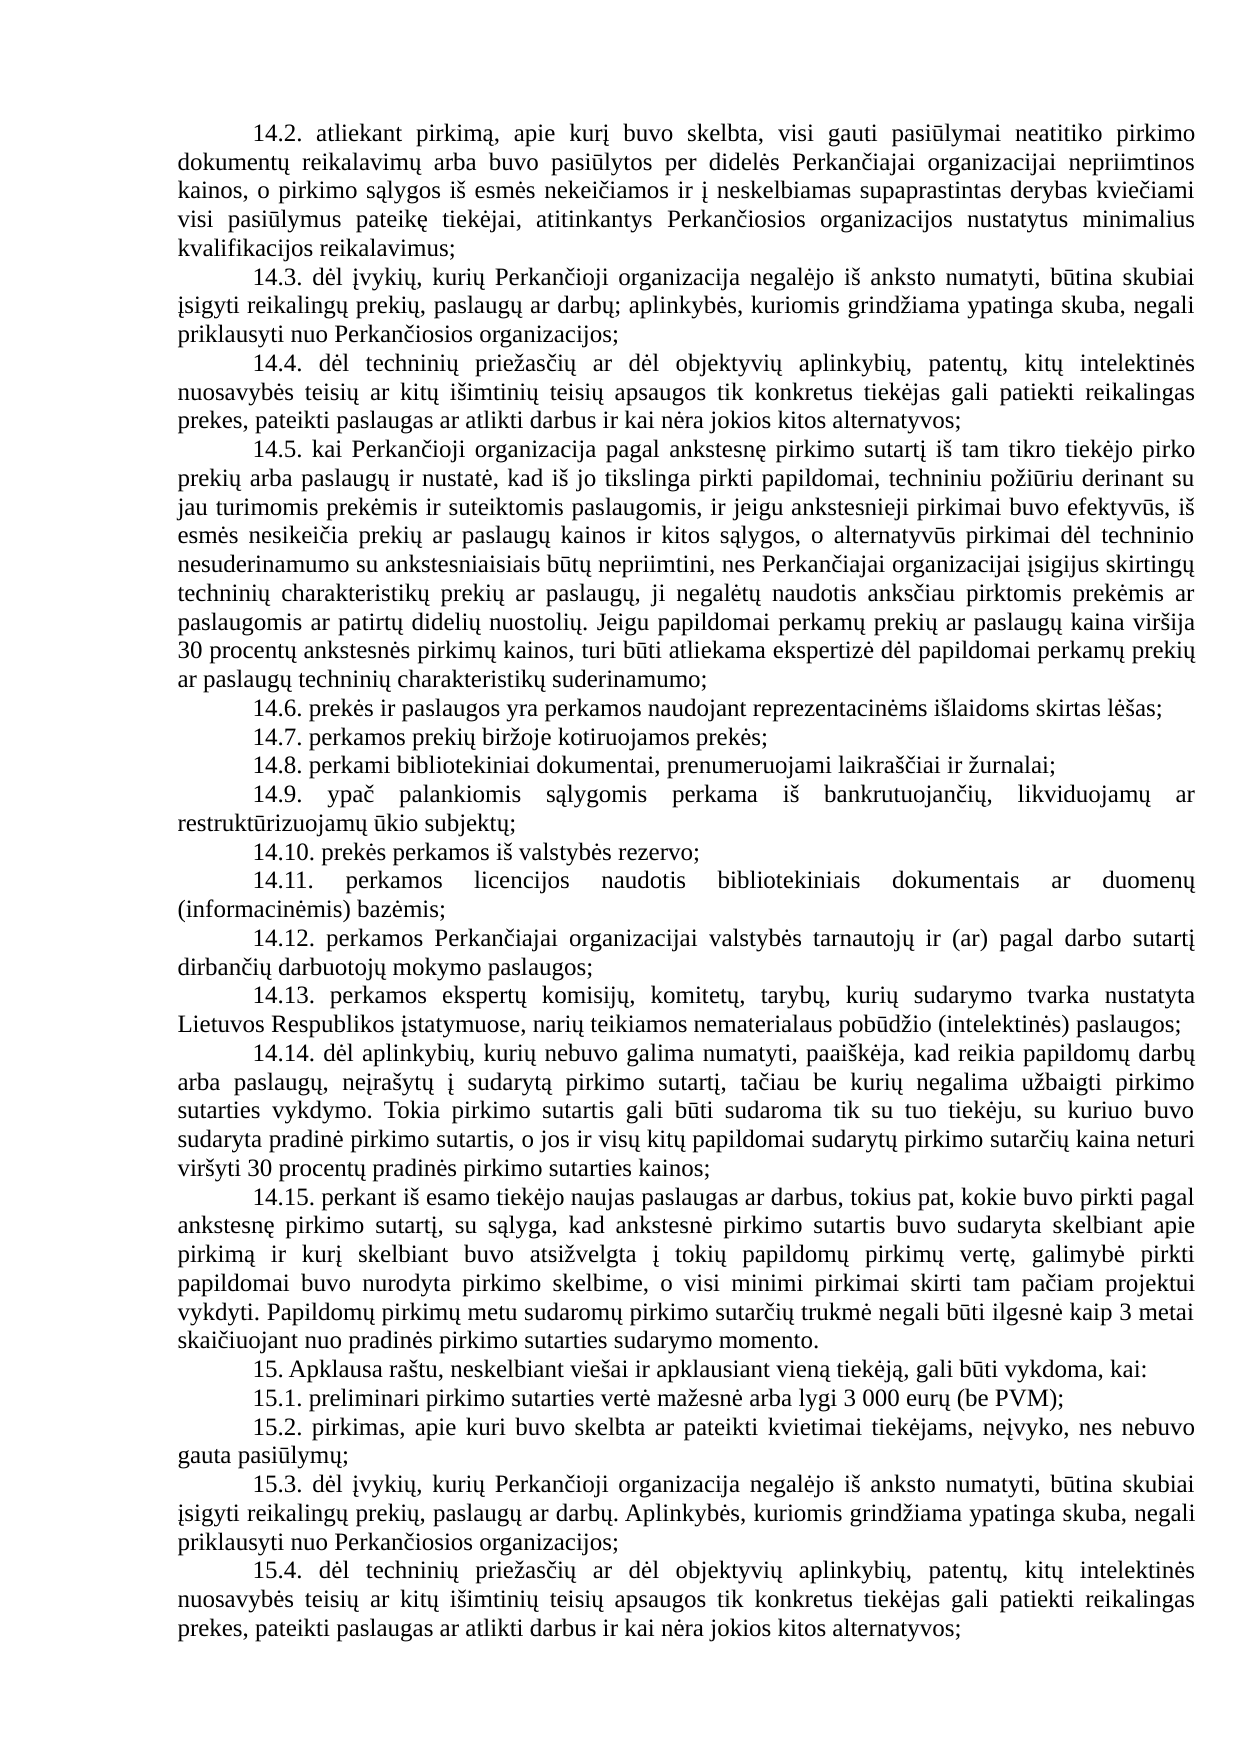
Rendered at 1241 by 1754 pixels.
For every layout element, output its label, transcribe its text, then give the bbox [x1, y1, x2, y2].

text 14.6. prekės ir paslaugos yra perkamos naudojant reprezentacinėms išlaidoms skirtas lėšas; [177, 693, 1196, 722]
text 14.15. perkant iš esamo tiekėjo naujas paslaugas ar darbus, tokius pat, kokie buvo pirkti pagal ankstesnę pirkimo sutartį, su sąlyga, kad ankstesnė pirkimo sutartis buvo sudaryta skelbiant apie pirkimą ir kurį skelbiant buvo atsižvelgta į tokių papildomų pirkimų vertę, galimybė pirkti papildomai buvo nurodyta pirkimo skelbime, o visi minimi pirkimai skirti tam pačiam projektui vykdyti. Papildomų pirkimų metu sudaromų pirkimo sutarčių trukmė negali būti ilgesnė kaip 3 metai skaičiuojant nuo pradinės pirkimo sutarties sudarymo momento. [177, 1182, 1196, 1354]
text 14.2. atliekant pirkimą, apie kurį buvo skelbta, visi gauti pasiūlymai neatitiko pirkimo dokumentų reikalavimų arba buvo pasiūlytos per didelės Perkančiajai organizacijai nepriimtinos kainos, o pirkimo sąlygos iš esmės nekeičiamos ir į neskelbiamas supaprastintas derybas kviečiami visi pasiūlymus pateikę tiekėjai, atitinkantys Perkančiosios organizacijos nustatytus minimalius kvalifikacijos reikalavimus; [177, 118, 1196, 262]
text 15.2. pirkimas, apie kuri buvo skelbta ar pateikti kvietimai tiekėjams, neįvyko, nes nebuvo gauta pasiūlymų; [177, 1412, 1196, 1469]
text 14.3. dėl įvykių, kurių Perkančioji organizacija negalėjo iš anksto numatyti, būtina skubiai įsigyti reikalingų prekių, paslaugų ar darbų; aplinkybės, kuriomis grindžiama ypatinga skuba, negali priklausyti nuo Perkančiosios organizacijos; [177, 262, 1196, 348]
text 14.9. ypač palankiomis sąlygomis perkama iš bankrutuojančių, likviduojamų ar restruktūrizuojamų ūkio subjektų; [177, 779, 1196, 837]
text 14.4. dėl techninių priežasčių ar dėl objektyvių aplinkybių, patentų, kitų intelektinės nuosavybės teisių ar kitų išimtinių teisių apsaugos tik konkretus tiekėjas gali patiekti reikalingas prekes, pateikti paslaugas ar atlikti darbus ir kai nėra jokios kitos alternatyvos; [177, 348, 1196, 434]
text 14.7. perkamos prekių biržoje kotiruojamos prekės; [177, 722, 1196, 751]
text 14.14. dėl aplinkybių, kurių nebuvo galima numatyti, paaiškėja, kad reikia papildomų darbų arba paslaugų, neįrašytų į sudarytą pirkimo sutartį, tačiau be kurių negalima užbaigti pirkimo sutarties vykdymo. Tokia pirkimo sutartis gali būti sudaroma tik su tuo tiekėju, su kuriuo buvo sudaryta pradinė pirkimo sutartis, o jos ir visų kitų papildomai sudarytų pirkimo sutarčių kaina neturi viršyti 30 procentų pradinės pirkimo sutarties kainos; [177, 1038, 1196, 1182]
text 15.4. dėl techninių priežasčių ar dėl objektyvių aplinkybių, patentų, kitų intelektinės nuosavybės teisių ar kitų išimtinių teisių apsaugos tik konkretus tiekėjas gali patiekti reikalingas prekes, pateikti paslaugas ar atlikti darbus ir kai nėra jokios kitos alternatyvos; [177, 1556, 1196, 1642]
text 14.12. perkamos Perkančiajai organizacijai valstybės tarnautojų ir (ar) pagal darbo sutartį dirbančių darbuotojų mokymo paslaugos; [177, 923, 1196, 981]
text 14.10. prekės perkamos iš valstybės rezervo; [177, 837, 1196, 866]
text 14.5. kai Perkančioji organizacija pagal ankstesnę pirkimo sutartį iš tam tikro tiekėjo pirko prekių arba paslaugų ir nustatė, kad iš jo tikslinga pirkti papildomai, techniniu požiūriu derinant su jau turimomis prekėmis ir suteiktomis paslaugomis, ir jeigu ankstesnieji pirkimai buvo efektyvūs, iš esmės nesikeičia prekių ar paslaugų kainos ir kitos sąlygos, o alternatyvūs pirkimai dėl techninio nesuderinamumo su ankstesniaisiais būtų nepriimtini, nes Perkančiajai organizacijai įsigijus skirtingų techninių charakteristikų prekių ar paslaugų, ji negalėtų naudotis anksčiau pirktomis prekėmis ar paslaugomis ar patirtų didelių nuostolių. Jeigu papildomai perkamų prekių ar paslaugų kaina viršija 30 procentų ankstesnės pirkimų kainos, turi būti atliekama ekspertizė dėl papildomai perkamų prekių ar paslaugų techninių charakteristikų suderinamumo; [177, 434, 1196, 693]
text 14.8. perkami bibliotekiniai dokumentai, prenumeruojami laikraščiai ir žurnalai; [177, 751, 1196, 779]
text 14.11. perkamos licencijos naudotis bibliotekiniais dokumentais ar duomenų (informacinėmis) bazėmis; [177, 866, 1196, 923]
text 15. Apklausa raštu, neskelbiant viešai ir apklausiant vieną tiekėją, gali būti vykdoma, kai: [177, 1354, 1196, 1383]
text 15.3. dėl įvykių, kurių Perkančioji organizacija negalėjo iš anksto numatyti, būtina skubiai įsigyti reikalingų prekių, paslaugų ar darbų. Aplinkybės, kuriomis grindžiama ypatinga skuba, negali priklausyti nuo Perkančiosios organizacijos; [177, 1469, 1196, 1556]
text 14.13. perkamos ekspertų komisijų, komitetų, tarybų, kurių sudarymo tvarka nustatyta Lietuvos Respublikos įstatymuose, narių teikiamos nematerialaus pobūdžio (intelektinės) paslaugos; [177, 981, 1196, 1038]
text 15.1. preliminari pirkimo sutarties vertė mažesnė arba lygi 3 000 eurų (be PVM); [177, 1383, 1196, 1412]
